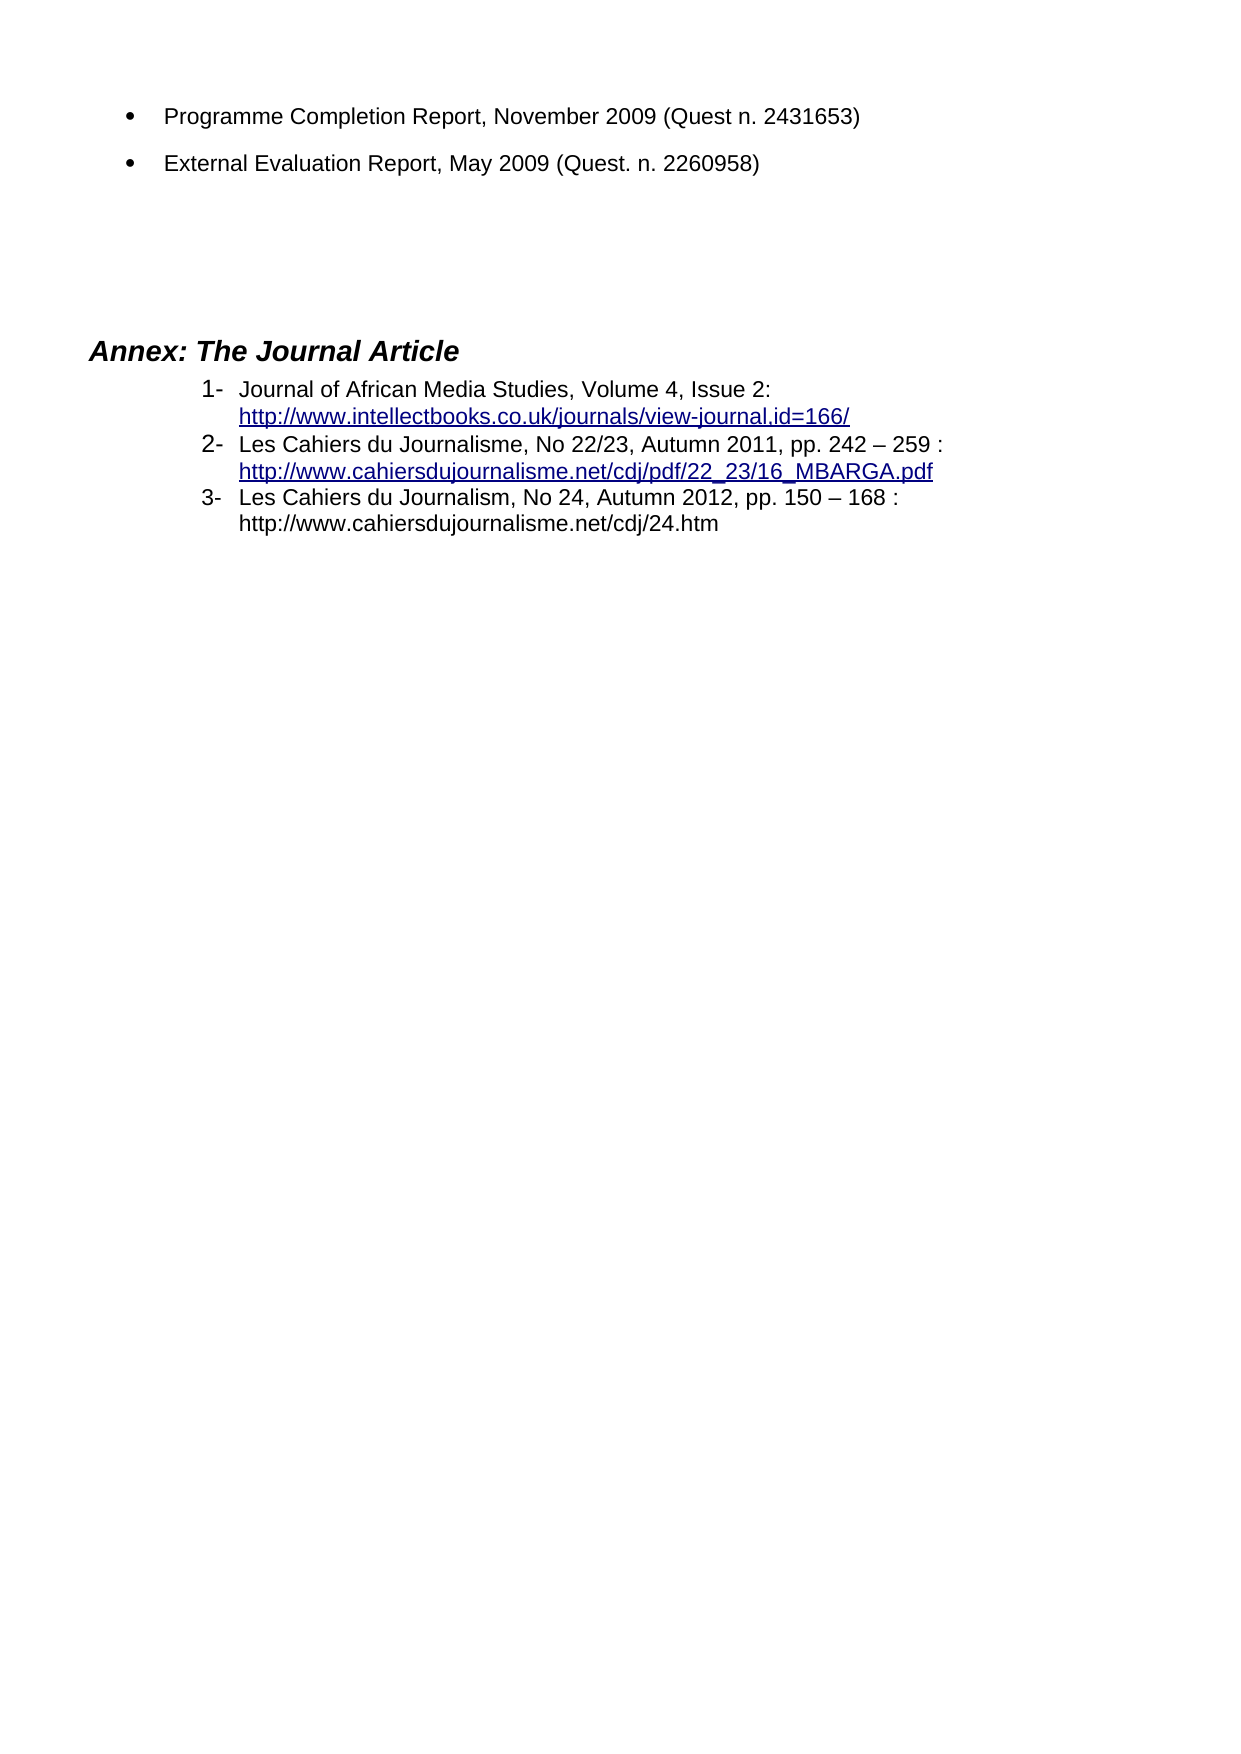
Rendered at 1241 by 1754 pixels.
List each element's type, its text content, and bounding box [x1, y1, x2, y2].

list Journal of African Media Studies, Volume 4, Issue 2: http://www.intellectbooks.co.uk/journals/view-journal,id=166/ [201, 374, 1152, 429]
list Les Cahiers du Journalism, No 24, Autumn 2012, pp. 150 – 168 : http://www.cahiersdujournalisme.net/cdj/24.htm [201, 484, 1152, 537]
subtitle Annex: The Journal Article [89, 334, 1152, 368]
list External Evaluation Report, May 2009 (Quest. n. 2260958) [126, 150, 1152, 176]
list Programme Completion Report, November 2009 (Quest n. 2431653) [126, 103, 1152, 129]
list Les Cahiers du Journalisme, No 22/23, Autumn 2011, pp. 242 – 259 : http://www.cahiersdujournalisme.net/cdj/pdf/22_23/16_MBARGA.pdf [201, 429, 1152, 484]
